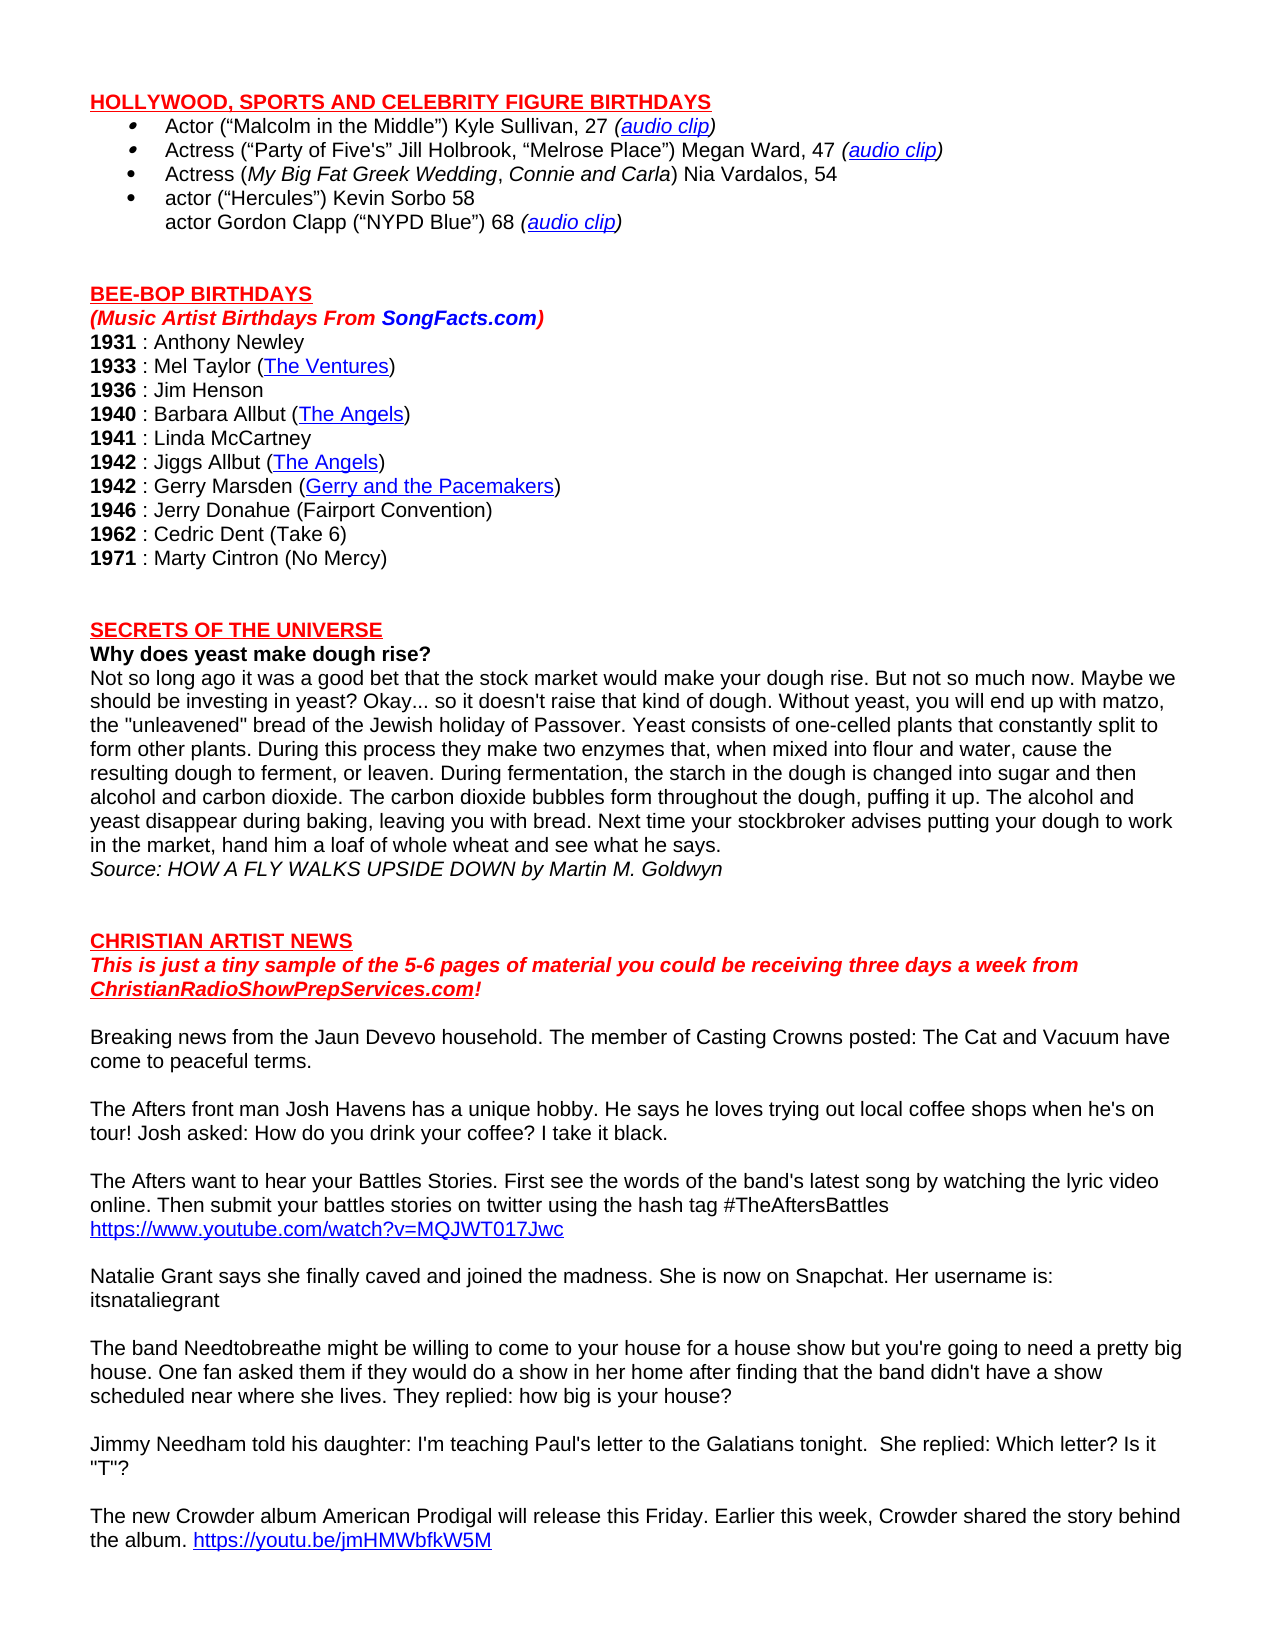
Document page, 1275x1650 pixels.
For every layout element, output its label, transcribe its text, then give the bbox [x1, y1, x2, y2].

list Actress (My Big Fat Greek Wedding, Connie and Carla) Nia Vardalos, 54 [127, 162, 1185, 186]
list actor Gordon Clapp (“NYPD Blue”) 68 (audio clip) [127, 210, 1185, 234]
list Actor (“Malcolm in the Middle”) Kyle Sullivan, 27 (audio clip) [127, 114, 1185, 138]
text https://www.youtube.com/watch?v=MQJWT017Jwc [90, 1216, 1185, 1240]
text 1941 : Linda McCartney [90, 426, 1185, 450]
text 1940 : Barbara Allbut (The Angels) [90, 402, 1185, 426]
text 1942 : Gerry Marsden (Gerry and the Pacemakers) [90, 474, 1185, 498]
text 1933 : Mel Taylor (The Ventures) [90, 354, 1185, 378]
text The Afters want to hear your Battles Stories. First see the words of the band's latest song by watching the lyric video online. Then submit your battles stories on twitter using the hash tag #TheAftersBattles [90, 1168, 1185, 1216]
text BEE-BOP BIRTHDAYS [90, 282, 1185, 306]
text Source: HOW A FLY WALKS UPSIDE DOWN by Martin M. Goldwyn [90, 857, 1185, 881]
text SECRETS OF THE UNIVERSE [90, 617, 1185, 641]
text Not so long ago it was a good bet that the stock market would make your dough rise. But not so much now. Maybe we should be investing in yeast? Okay... so it doesn't raise that kind of dough. Without yeast, you will end up with matzo, the "unleavened" bread of the Jewish holiday of Passover. Yeast consists of one-celled plants that constantly split to form other plants. During this process they make two enzymes that, when mixed into flour and water, cause the resulting dough to ferment, or leaven. During fermentation, the starch in the dough is changed into sugar and then alcohol and carbon dioxide. The carbon dioxide bubbles form throughout the dough, puffing it up. The alcohol and yeast disappear during baking, leaving you with bread. Next time your stockbroker advises putting your dough to work in the market, hand him a loaf of whole wheat and see what he says. [90, 665, 1185, 857]
text The band Needtobreathe might be willing to come to your house for a house show but you're going to need a pretty big house. One fan asked them if they would do a show in her home after finding that the band didn't have a show scheduled near where she lives. They replied: how big is your house? [90, 1336, 1185, 1408]
text 1931 : Anthony Newley [90, 330, 1185, 354]
text The Afters front man Josh Havens has a unique hobby. He says he loves trying out local coffee shops when he's on tour! Josh asked: How do you drink your coffee? I take it black. [90, 1097, 1185, 1144]
list Actress (“Party of Five's” Jill Holbrook, “Melrose Place”) Megan Ward, 47 (audio clip) [127, 138, 1185, 162]
text HOLLYWOOD, SPORTS AND CELEBRITY FIGURE BIRTHDAYS [90, 90, 1185, 114]
text CHRISTIAN ARTIST NEWS [90, 929, 1185, 953]
text 1942 : Jiggs Allbut (The Angels) [90, 450, 1185, 474]
text The new Crowder album American Prodigal will release this Friday. Earlier this week, Crowder shared the story behind the album. https://youtu.be/jmHMWbfkW5M [90, 1504, 1185, 1552]
text 1971 : Marty Cintron (No Mercy) [90, 546, 1185, 569]
text 1962 : Cedric Dent (Take 6) [90, 522, 1185, 546]
text 1936 : Jim Henson [90, 378, 1185, 402]
text (Music Artist Birthdays From SongFacts.com) [90, 306, 1185, 330]
list actor (“Hercules”) Kevin Sorbo 58 [127, 186, 1185, 210]
text Breaking news from the Jaun Devevo household. The member of Casting Crowns posted: The Cat and Vacuum have come to peaceful terms. [90, 1025, 1185, 1073]
text Jimmy Needham told his daughter: I'm teaching Paul's letter to the Galatians tonight. She replied: Which letter? Is it "T"? [90, 1432, 1185, 1480]
text 1946 : Jerry Donahue (Fairport Convention) [90, 498, 1185, 522]
text Why does yeast make dough rise? [90, 641, 1185, 665]
text Natalie Grant says she finally caved and joined the madness. She is now on Snapchat. Her username is: itsnataliegrant [90, 1264, 1185, 1312]
text This is just a tiny sample of the 5-6 pages of material you could be receiving three days a week from ChristianRadioShowPrepServices.com! [90, 953, 1185, 1001]
